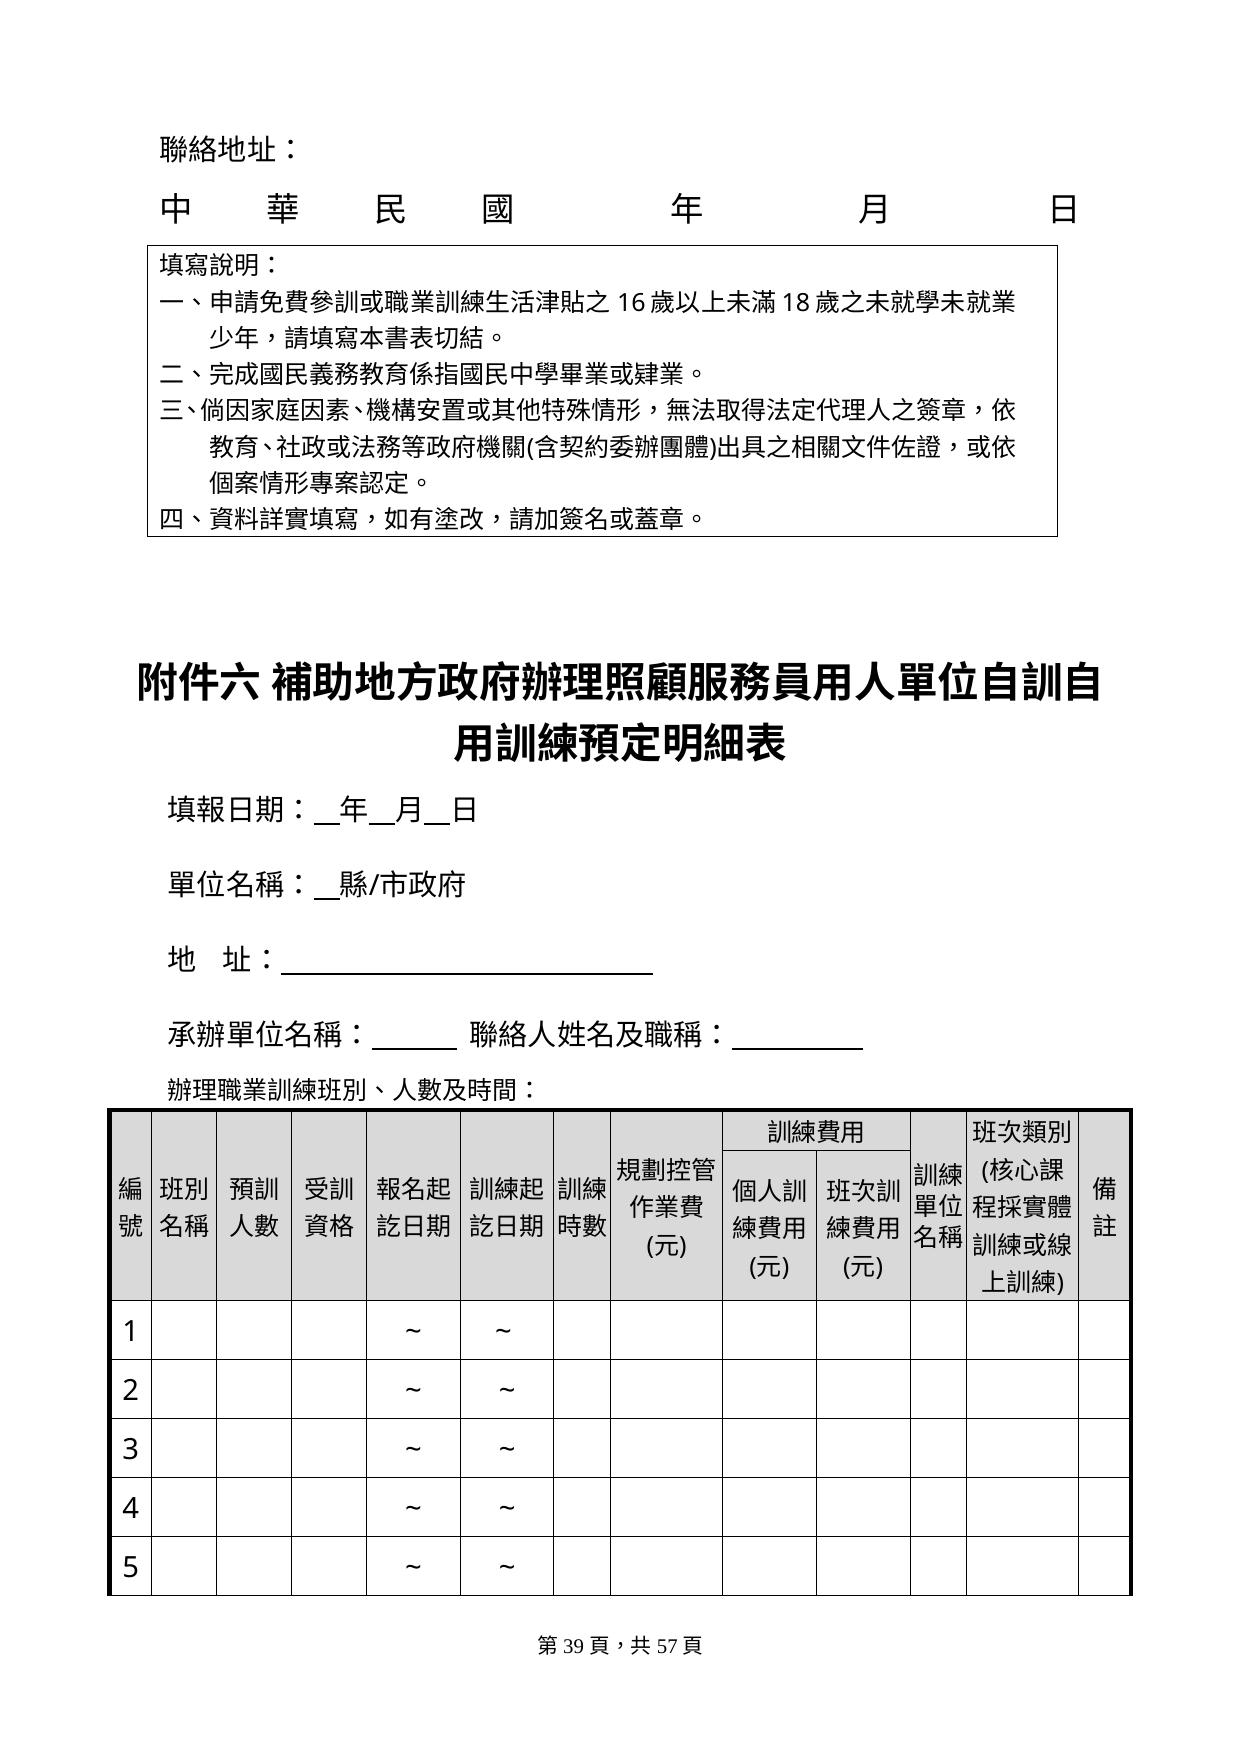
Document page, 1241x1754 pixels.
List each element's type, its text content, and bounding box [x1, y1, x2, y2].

table_cell [152, 1419, 216, 1477]
table_header 受訓資格 [292, 1112, 366, 1300]
table_cell ~ [367, 1301, 460, 1359]
table_header 訓練費用 [723, 1112, 910, 1150]
table_cell 2 [112, 1360, 151, 1418]
table_cell [817, 1301, 910, 1359]
text 地 址： [167, 920, 1110, 995]
table_cell [967, 1419, 1078, 1477]
table_cell [817, 1419, 910, 1477]
text 承辦單位名稱： 聯絡人姓名及職稱： [167, 995, 1110, 1070]
text 辦理職業訓練班別、人數及時間： [167, 1070, 1110, 1107]
table_cell 1 [112, 1301, 151, 1359]
text 單位名稱： 縣/市政府 [167, 845, 1110, 920]
table_cell [1079, 1537, 1129, 1595]
table_cell [292, 1360, 366, 1418]
table_cell [1079, 1301, 1129, 1359]
table_cell ~ [367, 1360, 460, 1418]
text 聯絡地址： [159, 124, 1081, 170]
text 中華民國 年 月 日 [159, 170, 1081, 245]
table_cell ~ [367, 1537, 460, 1595]
table_cell [554, 1419, 610, 1477]
table_cell [723, 1360, 816, 1418]
table_cell [152, 1360, 216, 1418]
table_header 報名起訖日期 [367, 1112, 460, 1300]
text 附件六 補助地方政府辦理照顧服務員用人單位自訓自用訓練預定明細表 [130, 649, 1110, 770]
table_cell 4 [112, 1478, 151, 1536]
table_cell [611, 1537, 722, 1595]
table_cell [611, 1419, 722, 1477]
table_cell [554, 1478, 610, 1536]
table_header 訓練單位名稱 [911, 1112, 966, 1300]
table_header 填寫說明： 一、申請免費參訓或職業訓練生活津貼之16歲以上未滿18歲之未就學未就業少年，請填寫本書表切結。 二、完成國民義務教育係指國民中學畢業或肄業。 三、倘因家庭因素、機構安置或其他特殊情形，無法取得法定代理人之簽章，依教育、社政或法務等政府機關(含契約委辦團體)出具之相關文件佐證，或依個案情形專案認定。 四、資料詳實填寫，如有塗改，請加簽名或蓋章。 [148, 246, 1057, 536]
table_cell [723, 1419, 816, 1477]
table_cell [611, 1301, 722, 1359]
table_cell [292, 1301, 366, 1359]
table_cell [967, 1301, 1078, 1359]
table_cell ~ [461, 1360, 553, 1418]
table_cell [611, 1360, 722, 1418]
table_cell [1079, 1360, 1129, 1418]
table_header 預訓人數 [217, 1112, 291, 1300]
table_cell [817, 1360, 910, 1418]
table_header 訓練時數 [554, 1112, 610, 1300]
table_header 規劃控管作業費 (元) [611, 1112, 722, 1300]
table_cell [723, 1478, 816, 1536]
table_header 備註 [1079, 1112, 1129, 1300]
table_cell [152, 1301, 216, 1359]
table_cell [723, 1537, 816, 1595]
table_cell [152, 1537, 216, 1595]
table_cell [554, 1360, 610, 1418]
table_cell [152, 1478, 216, 1536]
table_cell [911, 1537, 966, 1595]
table_header 班次類別 (核心課程採實體訓練或線上訓練) [967, 1112, 1078, 1300]
table_cell [217, 1360, 291, 1418]
table_cell 個人訓練費用 (元) [723, 1151, 816, 1300]
table_cell ~ [367, 1478, 460, 1536]
table_cell [292, 1419, 366, 1477]
table_cell [292, 1537, 366, 1595]
table_cell [217, 1537, 291, 1595]
text 填報日期： 年 月 日 [167, 770, 1110, 845]
table_cell [911, 1360, 966, 1418]
table_cell ~ [461, 1301, 553, 1359]
table_cell [967, 1537, 1078, 1595]
table_cell [1079, 1419, 1129, 1477]
table_cell [217, 1301, 291, 1359]
table_cell 5 [112, 1537, 151, 1595]
table_cell [554, 1537, 610, 1595]
table_cell [911, 1419, 966, 1477]
table_cell [217, 1478, 291, 1536]
table_cell [911, 1301, 966, 1359]
table_cell ~ [367, 1419, 460, 1477]
table_header 訓練起訖日期 [461, 1112, 553, 1300]
table_cell [217, 1419, 291, 1477]
table_cell [292, 1478, 366, 1536]
table_cell [611, 1478, 722, 1536]
table_header 班別名稱 [152, 1112, 216, 1300]
table_cell 3 [112, 1419, 151, 1477]
table_header 編號 [112, 1112, 151, 1300]
table_cell [723, 1301, 816, 1359]
table_cell [554, 1301, 610, 1359]
table_cell [1079, 1478, 1129, 1536]
table_cell 班次訓練費用 (元) [817, 1151, 910, 1300]
table_cell ~ [461, 1478, 553, 1536]
table_cell ~ [461, 1537, 553, 1595]
table_cell [967, 1360, 1078, 1418]
table_cell [911, 1478, 966, 1536]
table_cell ~ [461, 1419, 553, 1477]
table_cell [817, 1537, 910, 1595]
table_cell [817, 1478, 910, 1536]
table_cell [967, 1478, 1078, 1536]
